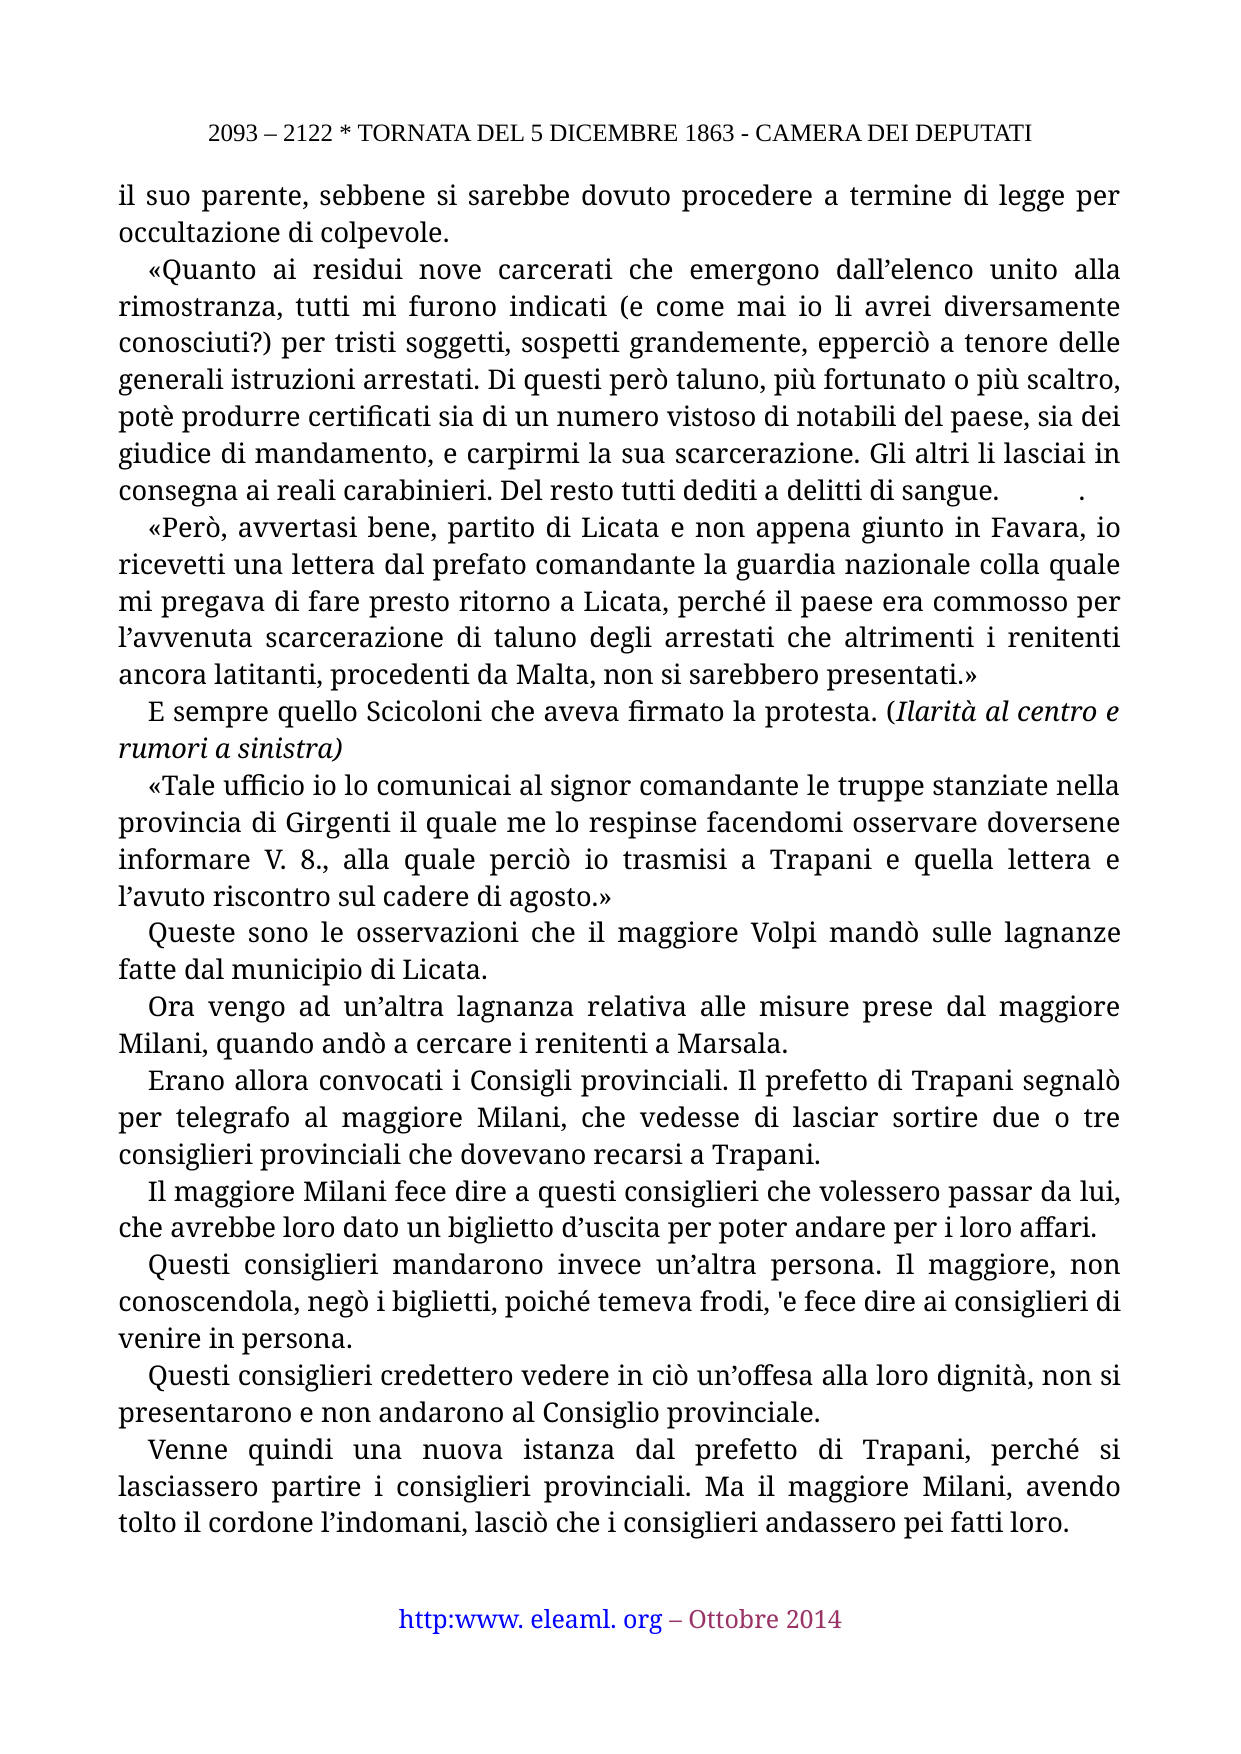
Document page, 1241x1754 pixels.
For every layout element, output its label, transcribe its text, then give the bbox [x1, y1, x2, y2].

text E sempre quello Scicoloni che aveva firmato la protesta. (Ilarità al centro e rumori a sinistra) [118, 693, 1122, 766]
text Questi consiglieri credettero vedere in ciò un’offesa alla loro dignità, non si presentarono e non andarono al Consiglio provinciale. [118, 1356, 1122, 1430]
text il suo parente, sebbene si sarebbe dovuto procedere a termine di legge per occultazione di colpevole. [118, 176, 1122, 250]
text «Però, avvertasi bene, partito di Licata e non appena giunto in Favara, io ricevetti una lettera dal prefato comandante la guardia nazionale colla quale mi pregava di fare presto ritorno a Licata, perché il paese era commosso per l’avvenuta scarcerazione di taluno degli arrestati che altrimenti i renitenti ancora latitanti, procedenti da Malta, non si sarebbero presentati.» [118, 508, 1122, 693]
text Il maggiore Milani fece dire a questi consiglieri che volessero passar da lui, che avrebbe loro dato un biglietto d’uscita per poter andare per i loro affari. [118, 1172, 1122, 1246]
text Questi consiglieri mandarono invece un’altra persona. Il maggiore, non conoscendola, negò i biglietti, poiché temeva frodi, 'e fece dire ai consiglieri di venire in persona. [118, 1246, 1122, 1356]
text Ora vengo ad un’altra lagnanza relativa alle misure prese dal maggiore Milani, quando andò a cercare i renitenti a Marsala. [118, 988, 1122, 1061]
text «Quanto ai residui nove carcerati che emergono dall’elenco unito alla rimostranza, tutti mi furono indicati (e come mai io li avrei diversamente conosciuti?) per tristi soggetti, sospetti grandemente, epperciò a tenore delle generali istruzioni arrestati. Di questi però taluno, più fortunato o più scaltro, potè produrre certificati sia di un numero vistoso di notabili del paese, sia dei giudice di mandamento, e carpirmi la sua scarcerazione. Gli altri li lasciai in consegna ai reali carabinieri. Del resto tutti dediti a delitti di sangue. . [118, 250, 1122, 508]
text Erano allora convocati i Consigli provinciali. Il prefetto di Trapani segnalò per telegrafo al maggiore Milani, che vedesse di lasciar sortire due o tre consiglieri provinciali che dovevano recarsi a Trapani. [118, 1061, 1122, 1172]
text «Tale ufficio io lo comunicai al signor comandante le truppe stanziate nella provincia di Girgenti il quale me lo respinse facendomi osservare doversene informare V. 8., alla quale perciò io trasmisi a Trapani e quella lettera e l’avuto riscontro sul cadere di agosto.» [118, 766, 1122, 914]
text Venne quindi una nuova istanza dal prefetto di Trapani, perché si lasciassero partire i consiglieri provinciali. Ma il maggiore Milani, avendo tolto il cordone l’indomani, lasciò che i consiglieri andassero pei fatti loro. [118, 1430, 1122, 1541]
text Queste sono le osservazioni che il maggiore Volpi mandò sulle lagnanze fatte dal municipio di Licata. [118, 914, 1122, 988]
